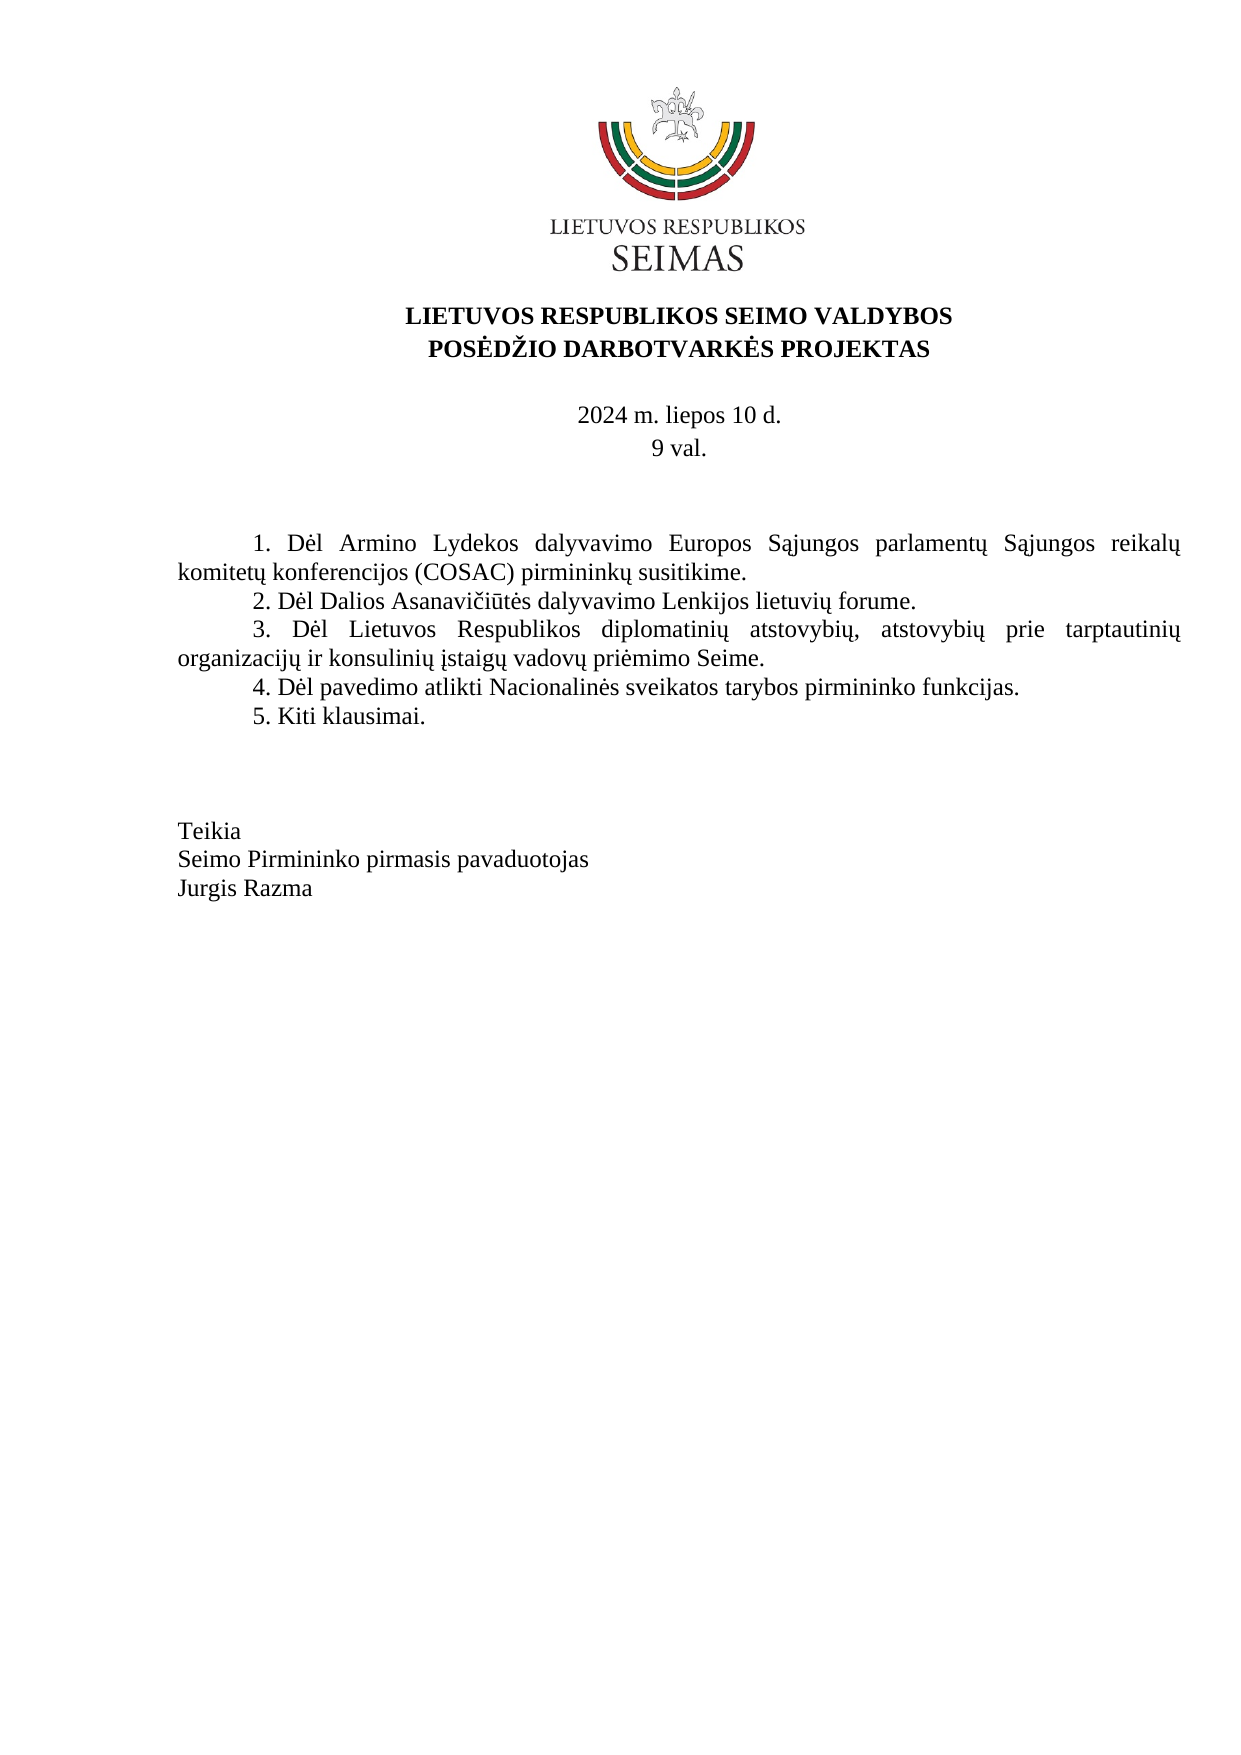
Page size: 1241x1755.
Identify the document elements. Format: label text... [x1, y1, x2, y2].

text LIETUVOS RESPUBLIKOS SEIMO VALDYBOS [177, 301, 1181, 330]
text Teikia [177, 816, 1181, 844]
text POSĖDŽIO DARBOTVARKĖS PROJEKTAS [177, 334, 1181, 363]
text Seimo Pirmininko pirmasis pavaduotojas [177, 844, 1181, 873]
text 4. Dėl pavedimo atlikti Nacionalinės sveikatos tarybos pirmininko funkcijas. [177, 672, 1181, 701]
text 5. Kiti klausimai. [177, 701, 1181, 729]
text 2024 m. liepos 10 d. [177, 401, 1181, 429]
text Jurgis Razma [177, 873, 1181, 902]
text 2. Dėl Dalios Asanavičiūtės dalyvavimo Lenkijos lietuvių forume. [177, 586, 1181, 614]
text 9 val. [177, 433, 1181, 462]
text 3. Dėl Lietuvos Respublikos diplomatinių atstovybių, atstovybių prie tarptautinių organizacijų ir konsulinių įstaigų vadovų priėmimo Seime. [177, 614, 1181, 672]
text 1. Dėl Armino Lydekos dalyvavimo Europos Sąjungos parlamentų Sąjungos reikalų komitetų konferencijos (COSAC) pirmininkų susitikime. [177, 528, 1181, 586]
